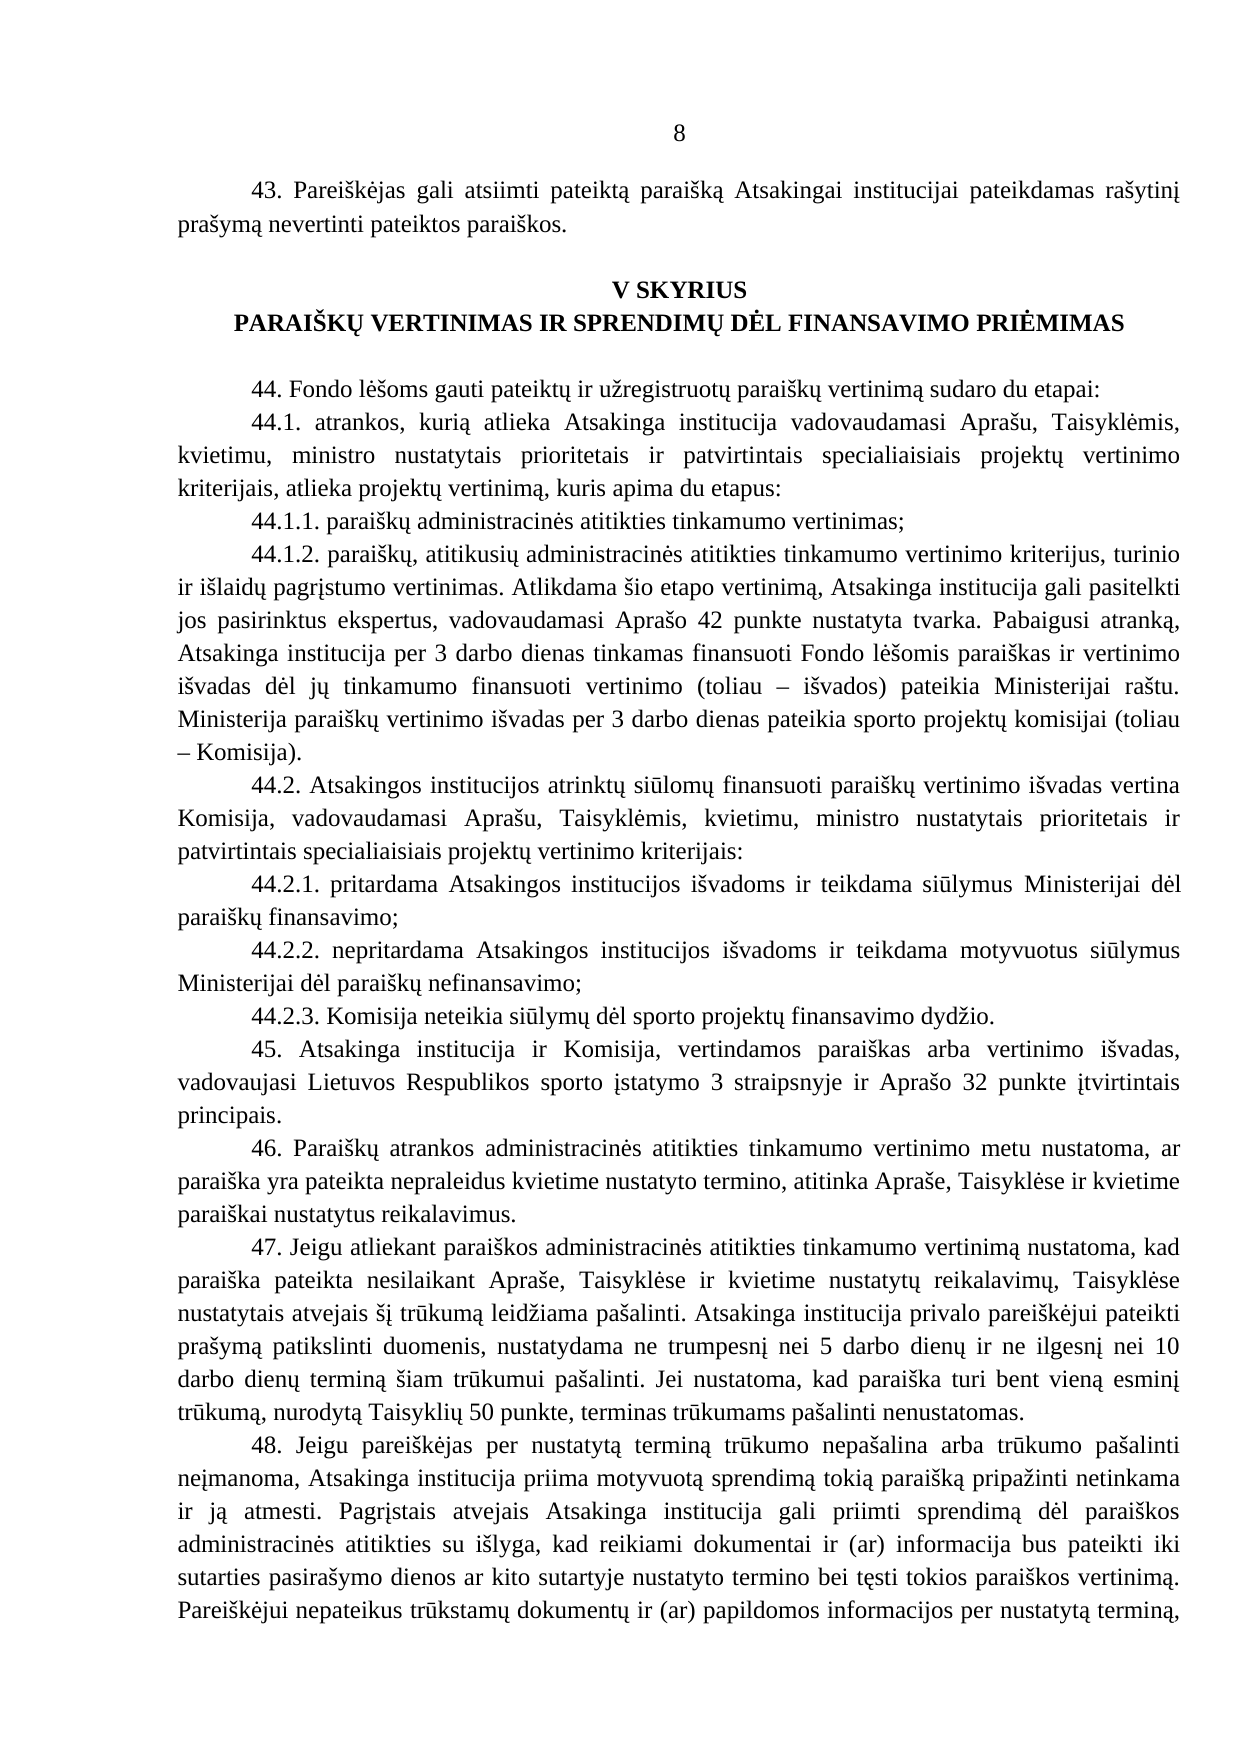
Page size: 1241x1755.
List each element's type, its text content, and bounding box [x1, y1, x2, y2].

text 44.2.3. Komisija neteikia siūlymų dėl sporto projektų finansavimo dydžio. [177, 1001, 1181, 1030]
text 44.2.2. nepritardama Atsakingos institucijos išvadoms ir teikdama motyvuotus siūlymus Ministerijai dėl paraiškų nefinansavimo; [177, 935, 1181, 997]
text 44.2.1. pritardama Atsakingos institucijos išvadoms ir teikdama siūlymus Ministerijai dėl paraiškų finansavimo; [177, 869, 1181, 931]
text 45. Atsakinga institucija ir Komisija, vertindamos paraiškas arba vertinimo išvadas, vadovaujasi Lietuvos Respublikos sporto įstatymo 3 straipsnyje ir Aprašo 32 punkte įtvirtintais principais. [177, 1034, 1181, 1129]
text 47. Jeigu atliekant paraiškos administracinės atitikties tinkamumo vertinimą nustatoma, kad paraiška pateikta nesilaikant Apraše, Taisyklėse ir kvietime nustatytų reikalavimų, Taisyklėse nustatytais atvejais šį trūkumą leidžiama pašalinti. Atsakinga institucija privalo pareiškėjui pateikti prašymą patikslinti duomenis, nustatydama ne trumpesnį nei 5 darbo dienų ir ne ilgesnį nei 10 darbo dienų terminą šiam trūkumui pašalinti. Jei nustatoma, kad paraiška turi bent vieną esminį trūkumą, nurodytą Taisyklių 50 punkte, terminas trūkumams pašalinti nenustatomas. [177, 1232, 1181, 1426]
text V SKYRIUS [177, 275, 1181, 303]
text 44.2. Atsakingos institucijos atrinktų siūlomų finansuoti paraiškų vertinimo išvadas vertina Komisija, vadovaudamasi Aprašu, Taisyklėmis, kvietimu, ministro nustatytais prioritetais ir patvirtintais specialiaisiais projektų vertinimo kriterijais: [177, 770, 1181, 865]
text PARAIŠKŲ VERTINIMAS IR SPRENDIMŲ DĖL FINANSAVIMO PRIĖMIMAS [177, 308, 1181, 336]
text 46. Paraiškų atrankos administracinės atitikties tinkamumo vertinimo metu nustatoma, ar paraiška yra pateikta nepraleidus kvietime nustatyto termino, atitinka Apraše, Taisyklėse ir kvietime paraiškai nustatytus reikalavimus. [177, 1133, 1181, 1228]
text 44.1.1. paraiškų administracinės atitikties tinkamumo vertinimas; [177, 506, 1181, 534]
text 44. Fondo lėšoms gauti pateiktų ir užregistruotų paraiškų vertinimą sudaro du etapai: [177, 374, 1181, 402]
text 44.1.2. paraiškų, atitikusių administracinės atitikties tinkamumo vertinimo kriterijus, turinio ir išlaidų pagrįstumo vertinimas. Atlikdama šio etapo vertinimą, Atsakinga institucija gali pasitelkti jos pasirinktus ekspertus, vadovaudamasi Aprašo 42 punkte nustatyta tvarka. Pabaigusi atranką, Atsakinga institucija per 3 darbo dienas tinkamas finansuoti Fondo lėšomis paraiškas ir vertinimo išvadas dėl jų tinkamumo finansuoti vertinimo (toliau – išvados) pateikia Ministerijai raštu. Ministerija paraiškų vertinimo išvadas per 3 darbo dienas pateikia sporto projektų komisijai (toliau – Komisija). [177, 539, 1181, 766]
text 44.1. atrankos, kurią atlieka Atsakinga institucija vadovaudamasi Aprašu, Taisyklėmis, kvietimu, ministro nustatytais prioritetais ir patvirtintais specialiaisiais projektų vertinimo kriterijais, atlieka projektų vertinimą, kuris apima du etapus: [177, 407, 1181, 502]
text 43. Pareiškėjas gali atsiimti pateiktą paraišką Atsakingai institucijai pateikdamas rašytinį prašymą nevertinti pateiktos paraiškos. [177, 176, 1181, 237]
text 48. Jeigu pareiškėjas per nustatytą terminą trūkumo nepašalina arba trūkumo pašalinti neįmanoma, Atsakinga institucija priima motyvuotą sprendimą tokią paraišką pripažinti netinkama ir ją atmesti. Pagrįstais atvejais Atsakinga institucija gali priimti sprendimą dėl paraiškos administracinės atitikties su išlyga, kad reikiami dokumentai ir (ar) informacija bus pateikti iki sutarties pasirašymo dienos ar kito sutartyje nustatyto termino bei tęsti tokios paraiškos vertinimą. Pareiškėjui nepateikus trūkstamų dokumentų ir (ar) papildomos informacijos per nustatytą terminą, [177, 1430, 1181, 1624]
